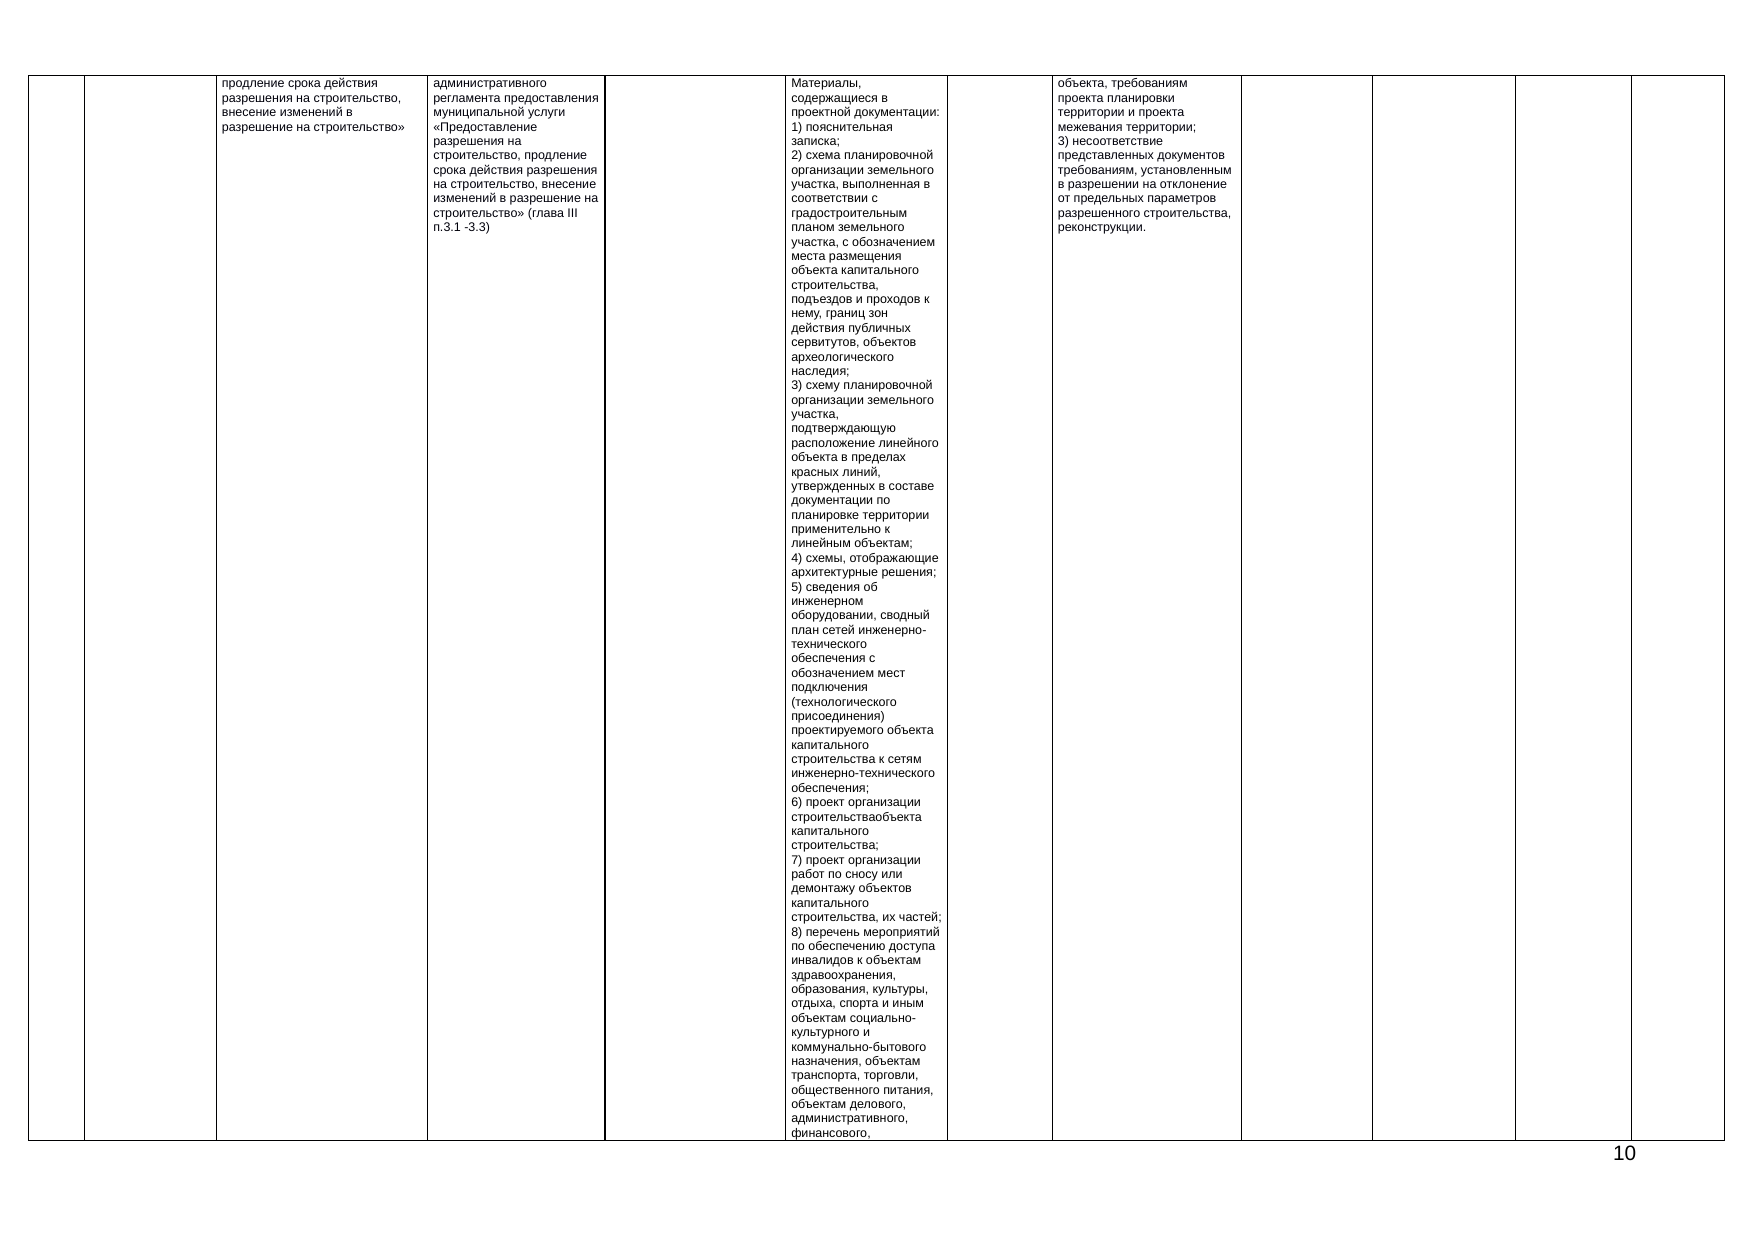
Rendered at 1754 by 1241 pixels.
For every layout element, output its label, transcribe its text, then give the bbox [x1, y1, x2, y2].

table_cell [85, 76, 216, 1140]
table_cell [29, 76, 84, 1140]
table_cell [606, 76, 785, 1140]
table_cell [1516, 76, 1631, 1140]
table_cell [1632, 76, 1724, 1140]
table_cell [1242, 76, 1372, 1140]
table_cell объекта, требованиям проекта планировки территории и проекта межевания территории; 3) несоответствие представленных документов требованиям, установленным в разрешении на отклонение от предельных параметров разрешенного строительства, реконструкции. [1053, 76, 1241, 1140]
table_cell [948, 76, 1052, 1140]
table_cell Материалы, содержащиеся в проектной документации: 1) пояснительная записка; 2) схема планировочной организации земельного участка, выполненная в соответствии с градостроительным планом земельного участка, с обозначением места размещения объекта капитального строительства, подъездов и проходов к нему, границ зон действия публичных сервитутов, объектов археологического наследия; 3) схему планировочной организации земельного участка, подтверждающую расположение линейного объекта в пределах красных линий, утвержденных в составе документации по планировке территории применительно к линейным объектам; 4) схемы, отображающие архитектурные решения; 5) сведения об инженерном оборудовании, сводный план сетей инженерно-технического обеспечения с обозначением мест подключения (технологического присоединения) проектируемого объекта капитального строительства к сетям инженерно-технического обеспечения; 6) проект организации строительстваобъекта капитального строительства; 7) проект организации работ по сносу или демонтажу объектов капитального строительства, их частей; 8) перечень мероприятий по обеспечению доступа инвалидов к объектам здравоохранения, образования, культуры, отдыха, спорта и иным объектам социально-культурного и коммунально-бытового назначения, объектам транспорта, торговли, общественного питания, объектам делового, административного, финансового, [786, 76, 947, 1140]
table_cell [1373, 76, 1515, 1140]
table_cell административного регламента предоставления муниципальной услуги «Предоставление разрешения на строительство, продление срока действия разрешения на строительство, внесение изменений в разрешение на строительство» (глава III п.3.1 -3.3) [428, 76, 604, 1140]
table_cell продление срока действия разрешения на строительство, внесение изменений в разрешение на строительство» [217, 76, 427, 1140]
